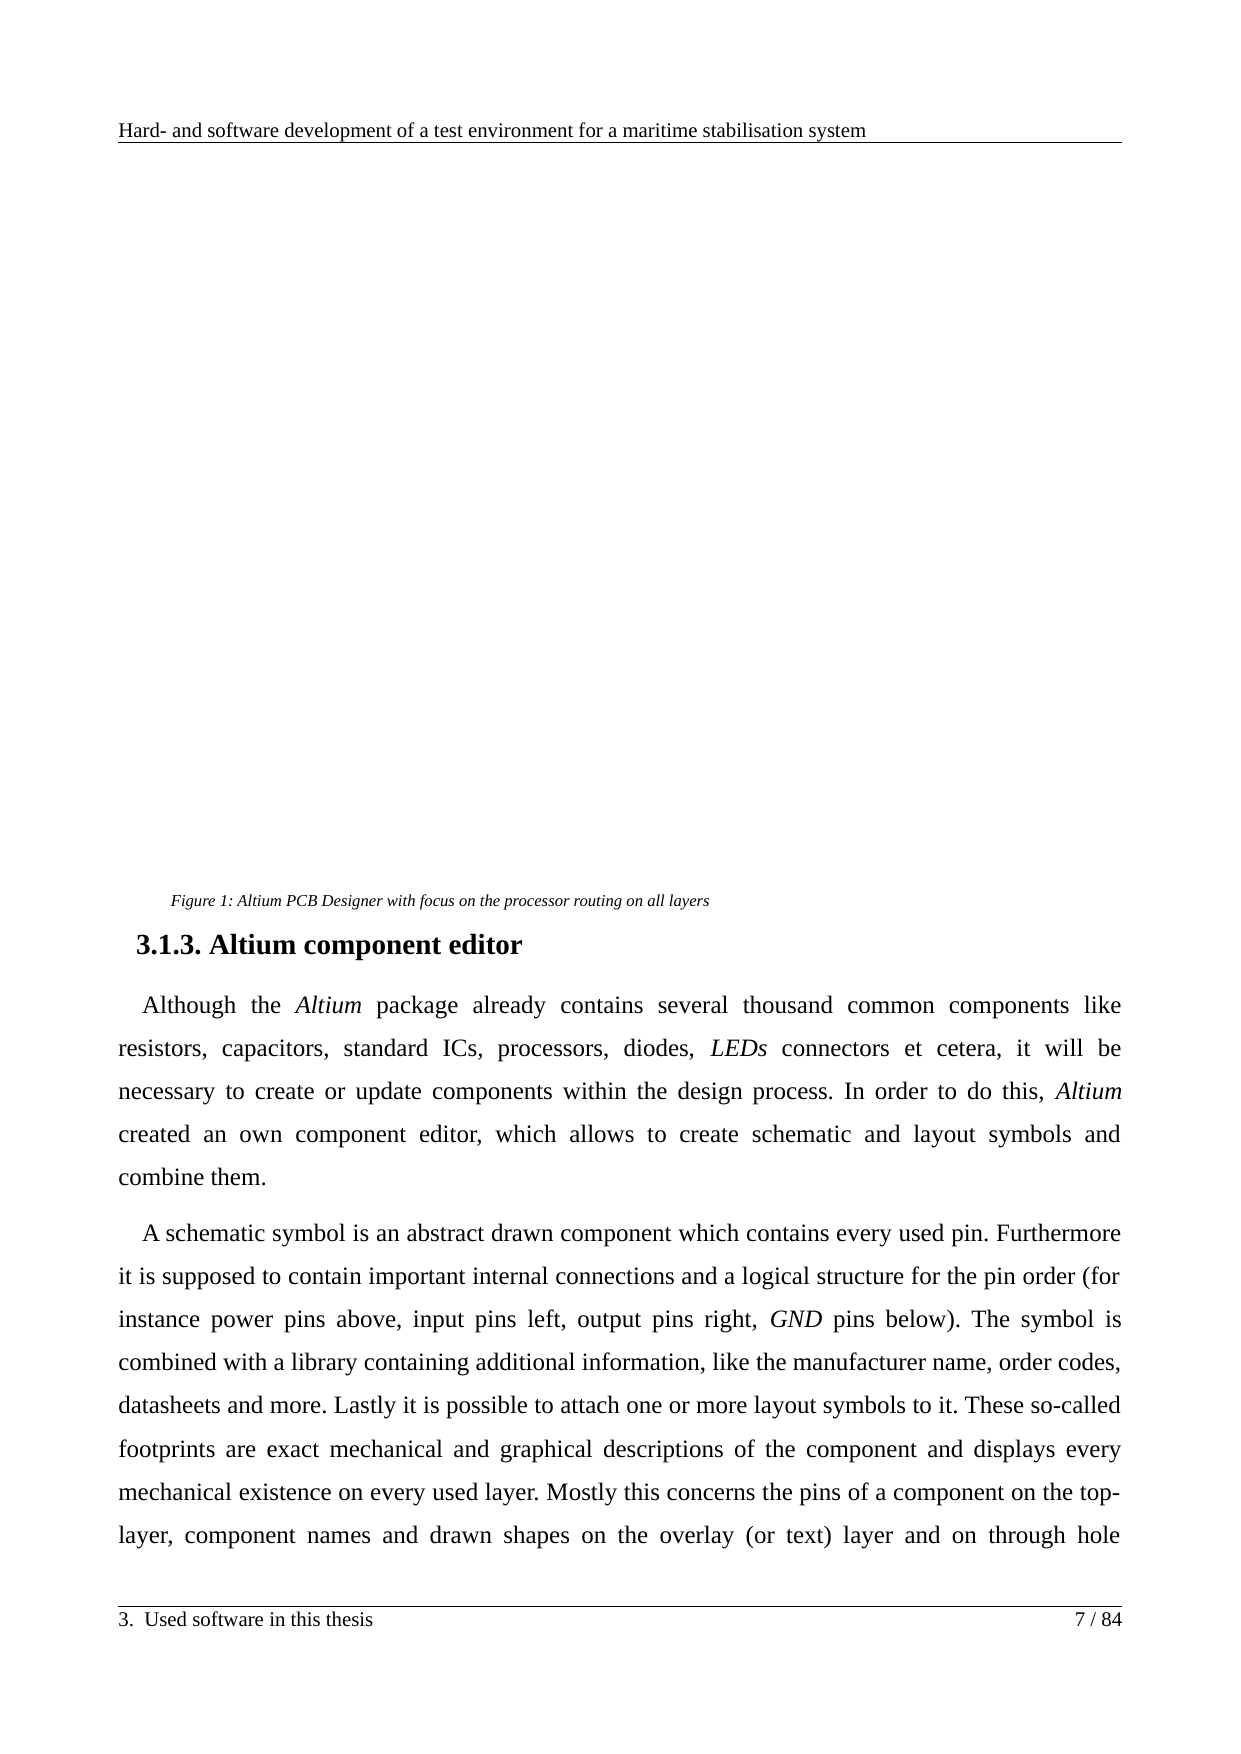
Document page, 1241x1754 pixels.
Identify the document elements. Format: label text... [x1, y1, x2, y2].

text Although the Altium package already contains several thousand common components like resistors, capacitors, standard ICs, processors, diodes, LEDs connectors et cetera, it will be necessary to create or update components within the design process. In order to do this, Altium created an own component editor, which allows to create schematic and layout symbols and combine them. [118, 990, 1122, 1191]
text Figure 1: Altium PCB Designer with focus on the processor routing on all layers [171, 189, 1070, 910]
subtitle Altium component editor [118, 177, 1122, 961]
text A schematic symbol is an abstract drawn component which contains every used pin. Furthermore it is supposed to contain important internal connections and a logical structure for the pin order (for instance power pins above, input pins left, output pins right, GND pins below). The symbol is combined with a library containing additional information, like the manufacturer name, order codes, datasheets and more. Lastly it is possible to attach one or more layout symbols to it. These so-called footprints are exact mechanical and graphical descriptions of the component and displays every mechanical existence on every used layer. Mostly this concerns the pins of a component on the top-layer, component names and drawn shapes on the overlay (or text) layer and on through hole [118, 1218, 1122, 1549]
